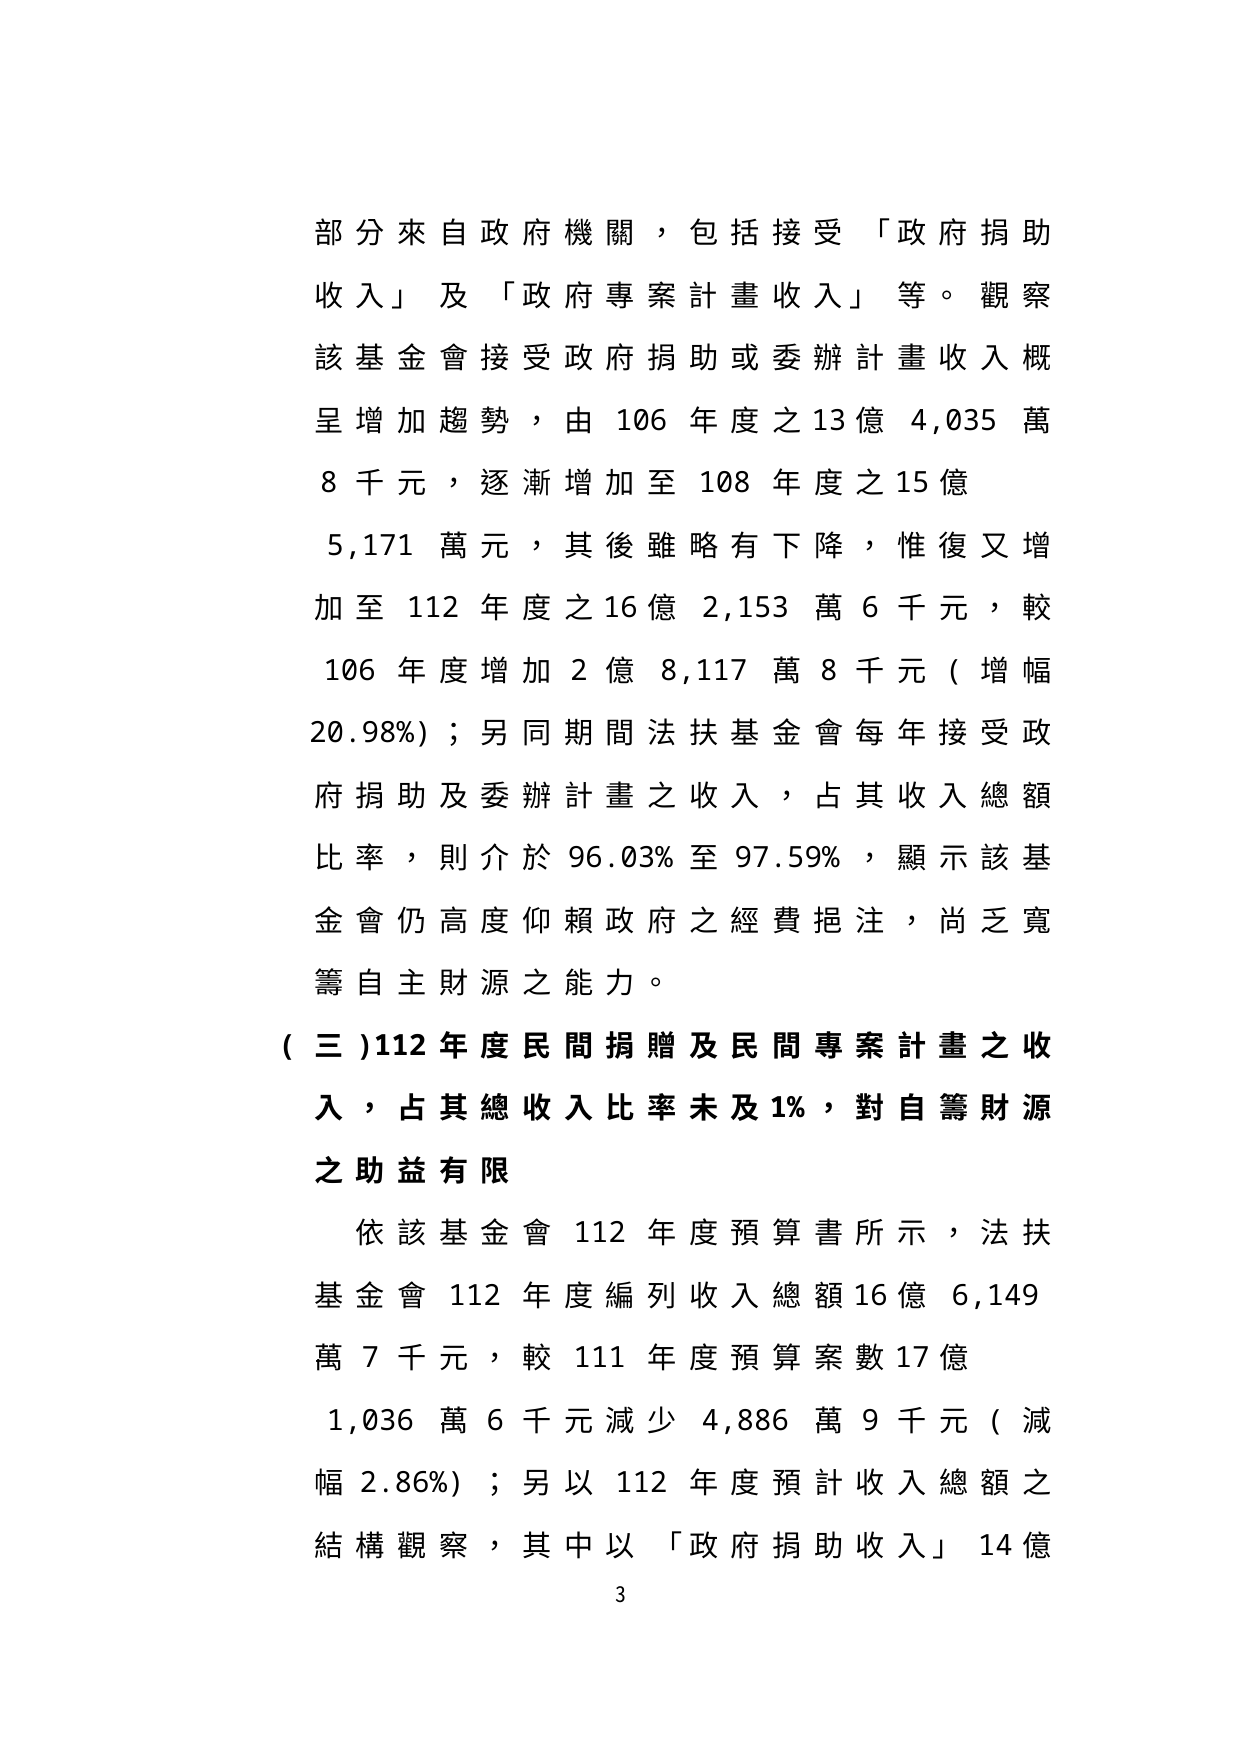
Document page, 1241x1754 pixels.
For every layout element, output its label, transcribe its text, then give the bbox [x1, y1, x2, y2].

text (三)112年度民間捐贈及民間專案計畫之收入，占其總收入比率未及1%，對自籌財源之助益有限 [242, 1002, 1058, 1189]
text 依該基金會112年度預算書所示，法扶基金會112年度編列收入總額16億6,149萬7千元，較111年度預算案數17億1,036萬6千元減少4,886萬9千元(減幅2.86%)；另以112年度預計收入總額之結構觀察，其中以「政府捐助收入」14億 [271, 1189, 1058, 1564]
text 部分來自政府機關，包括接受「政府捐助收入」及「政府專案計畫收入」等。觀察該基金會接受政府捐助或委辦計畫收入概呈增加趨勢，由106年度之13億4,035萬8千元，逐漸增加至108年度之15億5,171萬元，其後雖略有下降，惟復又增加至112年度之16億2,153萬6千元，較106年度增加2億8,117萬8千元(增幅20.98%)；另同期間法扶基金會每年接受政府捐助及委辦計畫之收入，占其收入總額比率，則介於96.03%至97.59%，顯示該基金會仍高度仰賴政府之經費挹注，尚乏寬籌自主財源之能力。 [271, 189, 1058, 1002]
